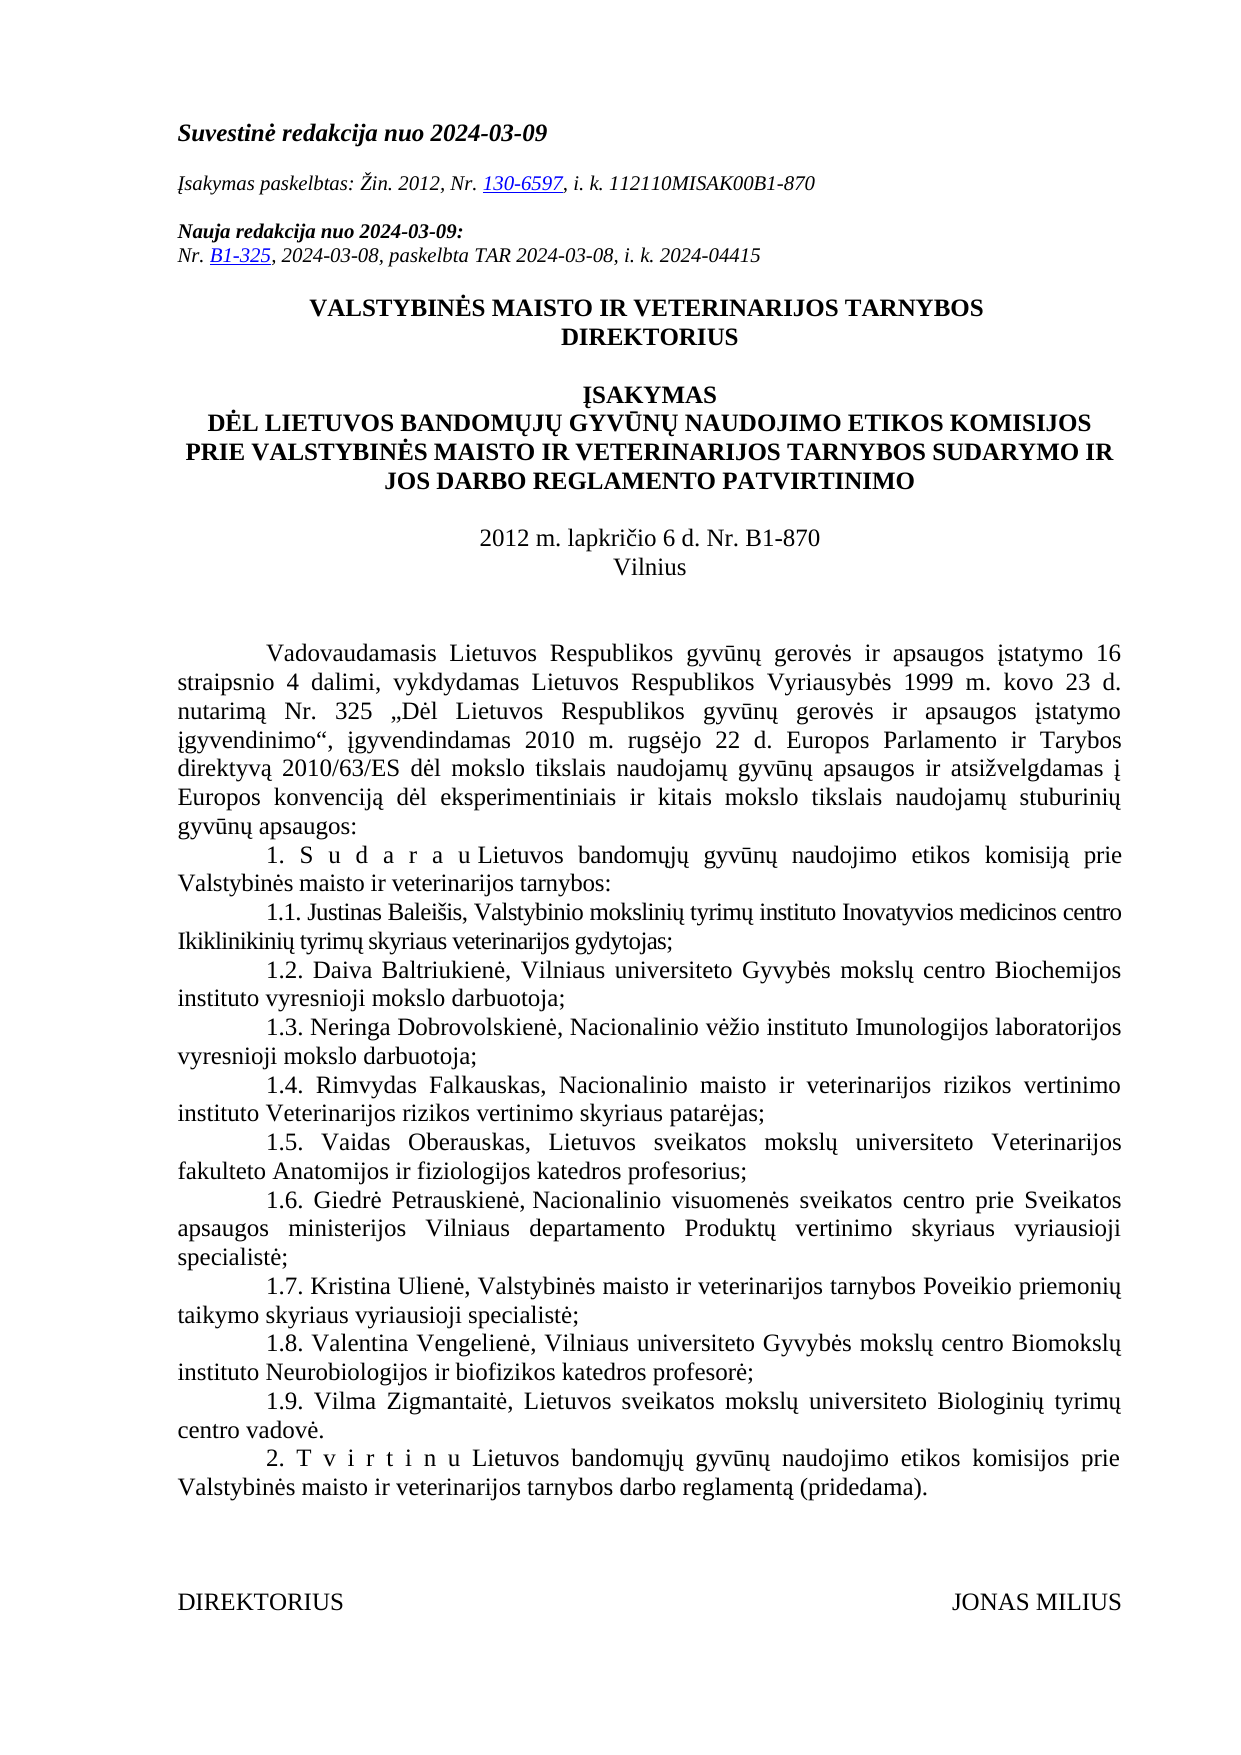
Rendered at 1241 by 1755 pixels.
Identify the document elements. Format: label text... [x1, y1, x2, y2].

text 1.1. Justinas Baleišis, Valstybinio mokslinių tyrimų instituto Inovatyvios medicinos centro Ikiklinikinių tyrimų skyriaus veterinarijos gydytojas; [177, 897, 1122, 955]
text DĖL LIETUVOS BANDOMŲJŲ GYVŪNŲ NAUDOJIMO ETIKOS KOMISIJOS PRIE VALSTYBINĖS MAISTO IR VETERINARIJOS TARNYBOS SUDARYMO IR JOS DARBO REGLAMENTO PATVIRTINIMO [177, 408, 1122, 495]
text Įsakymas paskelbtas: Žin. 2012, Nr. 130-6597, i. k. 112110MISAK00B1-870 [177, 171, 1122, 195]
text 1.9. Vilma Zigmantaitė, Lietuvos sveikatos mokslų universiteto Biologinių tyrimų centro vadovė. [177, 1386, 1122, 1443]
text 1.2. Daiva Baltriukienė, Vilniaus universiteto Gyvybės mokslų centro Biochemijos instituto vyresnioji mokslo darbuotoja; [177, 955, 1122, 1012]
text ĮSAKYMAS [177, 380, 1122, 408]
text 1.6. Giedrė Petrauskienė, Nacionalinio visuomenės sveikatos centro prie Sveikatos apsaugos ministerijos Vilniaus departamento Produktų vertinimo skyriaus vyriausioji specialistė; [177, 1185, 1122, 1271]
text Vadovaudamasis Lietuvos Respublikos gyvūnų gerovės ir apsaugos įstatymo 16 straipsnio 4 dalimi, vykdydamas Lietuvos Respublikos Vyriausybės 1999 m. kovo 23 d. nutarimą Nr. 325 „Dėl Lietuvos Respublikos gyvūnų gerovės ir apsaugos įstatymo įgyvendinimo“, įgyvendindamas 2010 m. rugsėjo 22 d. Europos Parlamento ir Tarybos direktyvą 2010/63/ES dėl mokslo tikslais naudojamų gyvūnų apsaugos ir atsižvelgdamas į Europos konvenciją dėl eksperimentiniais ir kitais mokslo tikslais naudojamų stuburinių gyvūnų apsaugos: [177, 638, 1122, 840]
text DIREKTORIUS [177, 322, 1122, 351]
text 1.5. Vaidas Oberauskas, Lietuvos sveikatos mokslų universiteto Veterinarijos fakulteto Anatomijos ir fiziologijos katedros profesorius; [177, 1127, 1122, 1185]
text Vilnius [177, 552, 1122, 581]
text Direktorius Jonas Milius [177, 1587, 1122, 1616]
text Suvestinė redakcija nuo 2024-03-09 [177, 118, 1122, 147]
text 1.4. Rimvydas Falkauskas, Nacionalinio maisto ir veterinarijos rizikos vertinimo instituto Veterinarijos rizikos vertinimo skyriaus patarėjas; [177, 1070, 1122, 1127]
text 1. S u d a r a u Lietuvos bandomųjų gyvūnų naudojimo etikos komisiją prie Valstybinės maisto ir veterinarijos tarnybos: [177, 840, 1122, 897]
text Nauja redakcija nuo 2024-03-09: [177, 219, 1122, 243]
text Nr. B1-325, 2024-03-08, paskelbta TAR 2024-03-08, i. k. 2024-04415 [177, 243, 1122, 267]
text 1.8. Valentina Vengelienė, Vilniaus universiteto Gyvybės mokslų centro Biomokslų instituto Neurobiologijos ir biofizikos katedros profesorė; [177, 1328, 1122, 1386]
text 2012 m. lapkričio 6 d. Nr. B1-870 [177, 523, 1122, 552]
text vALSTYBINĖS MAISTO IR VETERINARIJOS TARNYBOS [177, 293, 1122, 322]
text 1.3. Neringa Dobrovolskienė, Nacionalinio vėžio instituto Imunologijos laboratorijos vyresnioji mokslo darbuotoja; [177, 1012, 1122, 1070]
text 1.7. Kristina Ulienė, Valstybinės maisto ir veterinarijos tarnybos Poveikio priemonių taikymo skyriaus vyriausioji specialistė; [177, 1271, 1122, 1328]
text 2. T v i r t i n u Lietuvos bandomųjų gyvūnų naudojimo etikos komisijos prie Valstybinės maisto ir veterinarijos tarnybos darbo reglamentą (pridedama). [177, 1443, 1122, 1501]
